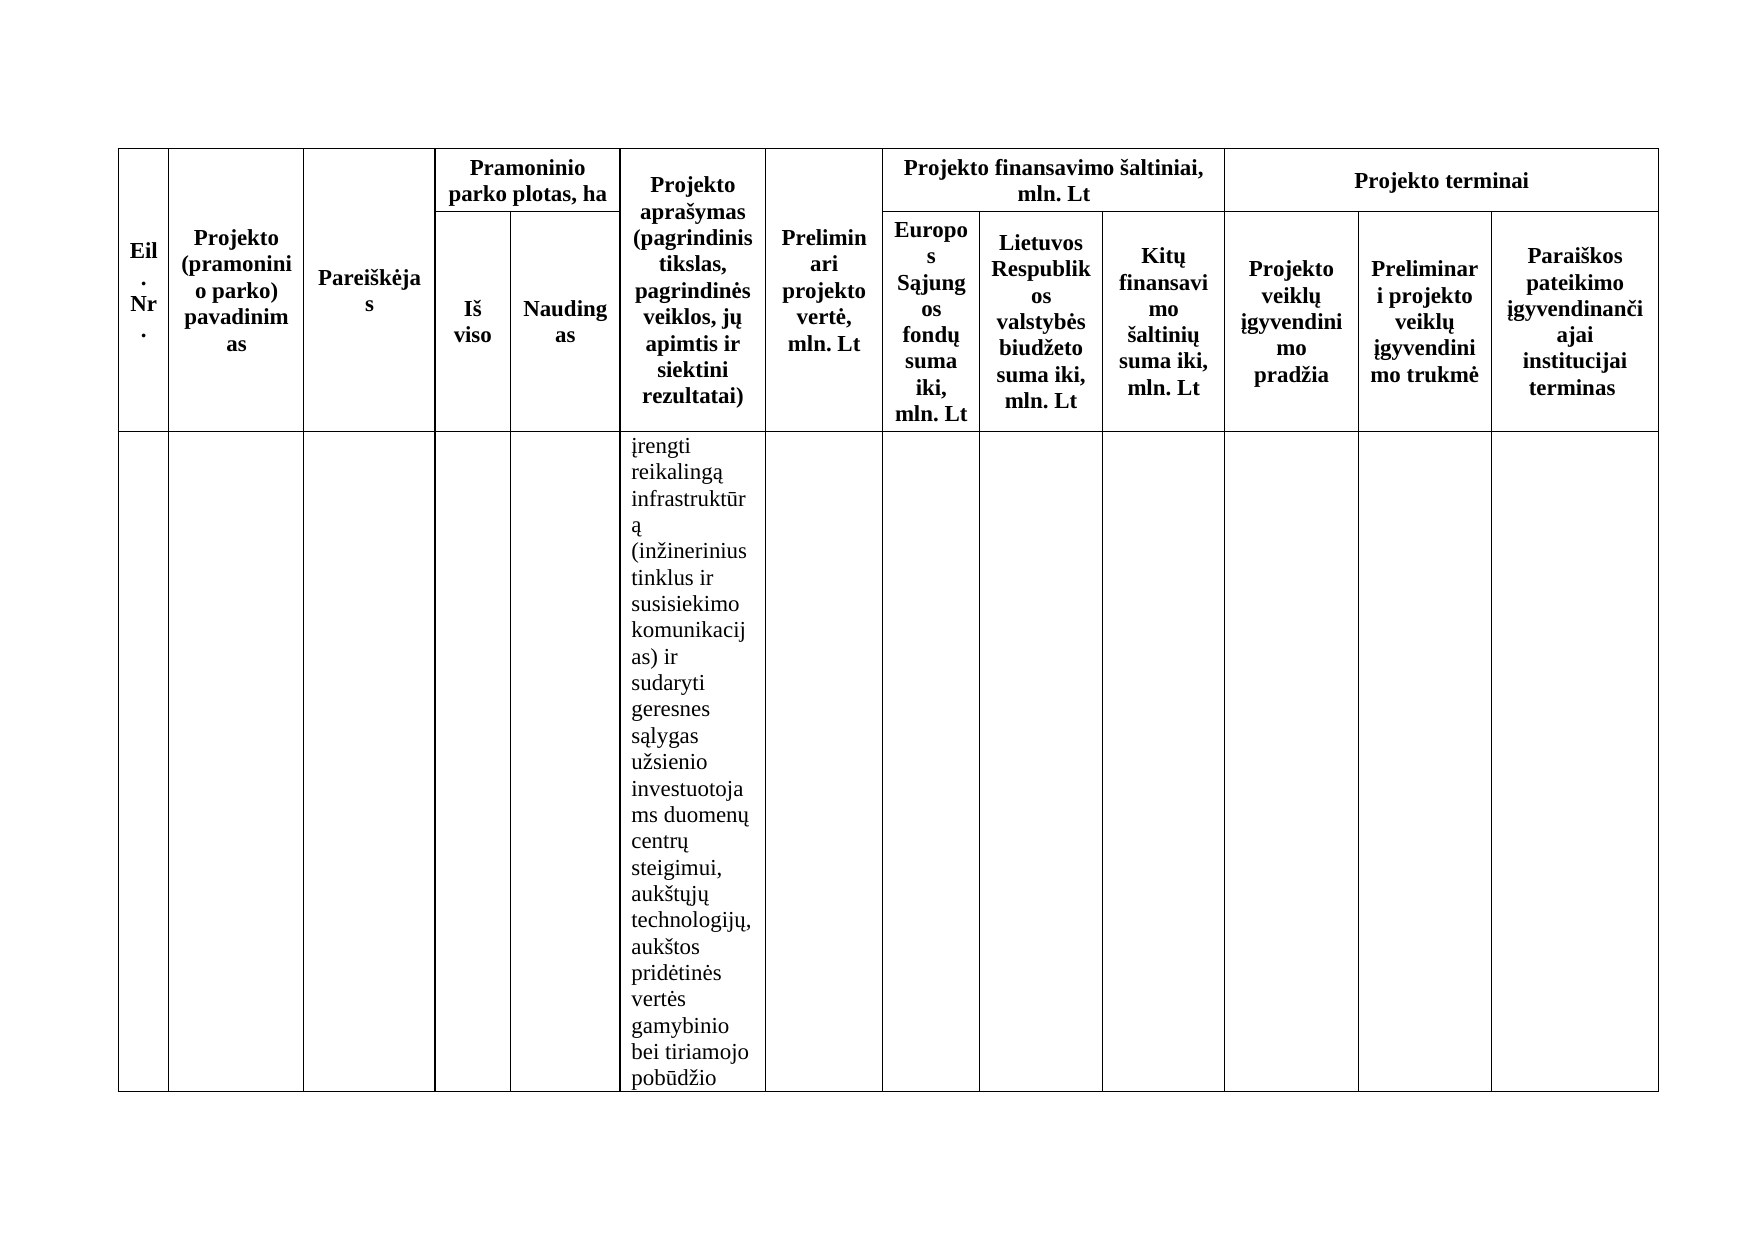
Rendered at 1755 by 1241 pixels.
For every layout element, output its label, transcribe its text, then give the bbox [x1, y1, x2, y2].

table_header Projekto terminai [1225, 149, 1658, 211]
table_cell [436, 432, 510, 1091]
table_cell [169, 432, 303, 1091]
table_cell [1492, 432, 1658, 1091]
table_cell [766, 432, 882, 1091]
table_header Preliminari projekto vertė, mln. Lt [766, 149, 882, 431]
table_cell Projekto veiklų įgyvendinimo pradžia [1225, 212, 1358, 431]
table_header Eil. Nr. [119, 149, 168, 431]
table_cell įrengti reikalingą infrastruktūrą (inžinerinius tinklus ir susisiekimo komunikacijas) ir sudaryti geresnes sąlygas užsienio investuotojams duomenų centrų steigimui, aukštųjų technologijų, aukštos pridėtinės vertės gamybinio bei tiriamojo pobūdžio [621, 432, 765, 1091]
table_cell - [1103, 432, 1224, 1091]
table_cell [1359, 432, 1491, 1091]
table_cell [883, 432, 979, 1091]
table_cell Iš viso [436, 212, 510, 431]
table_header Projekto aprašymas (pagrindinis tikslas, pagrindinės veiklos, jų apimtis ir siektini rezultatai) [621, 149, 765, 431]
table_cell [1225, 432, 1358, 1091]
table_cell Naudingas [511, 212, 619, 431]
table_header Projekto (pramoninio parko) pavadinimas [169, 149, 303, 431]
table_header Pramoninio parko plotas, ha [436, 149, 619, 211]
table_cell [511, 432, 619, 1091]
table_header Projekto finansavimo šaltiniai, mln. Lt [883, 149, 1224, 211]
table_header Pareiškėjas [304, 149, 434, 431]
table_cell Europos Sąjungos fondų suma iki, mln. Lt [883, 212, 979, 431]
table_cell [119, 432, 168, 1091]
table_cell Kitų finansavimo šaltinių suma iki, mln. Lt [1103, 212, 1224, 431]
table_cell Preliminari projekto veiklų įgyvendinimo trukmė [1359, 212, 1491, 431]
table_cell Paraiškos pateikimo įgyvendinančiajai institucijai terminas [1492, 212, 1658, 431]
table_cell Lietuvos Respublikos valstybės biudžeto suma iki, mln. Lt [980, 212, 1102, 431]
table_cell [304, 432, 434, 1091]
table_cell - [980, 432, 1102, 1091]
